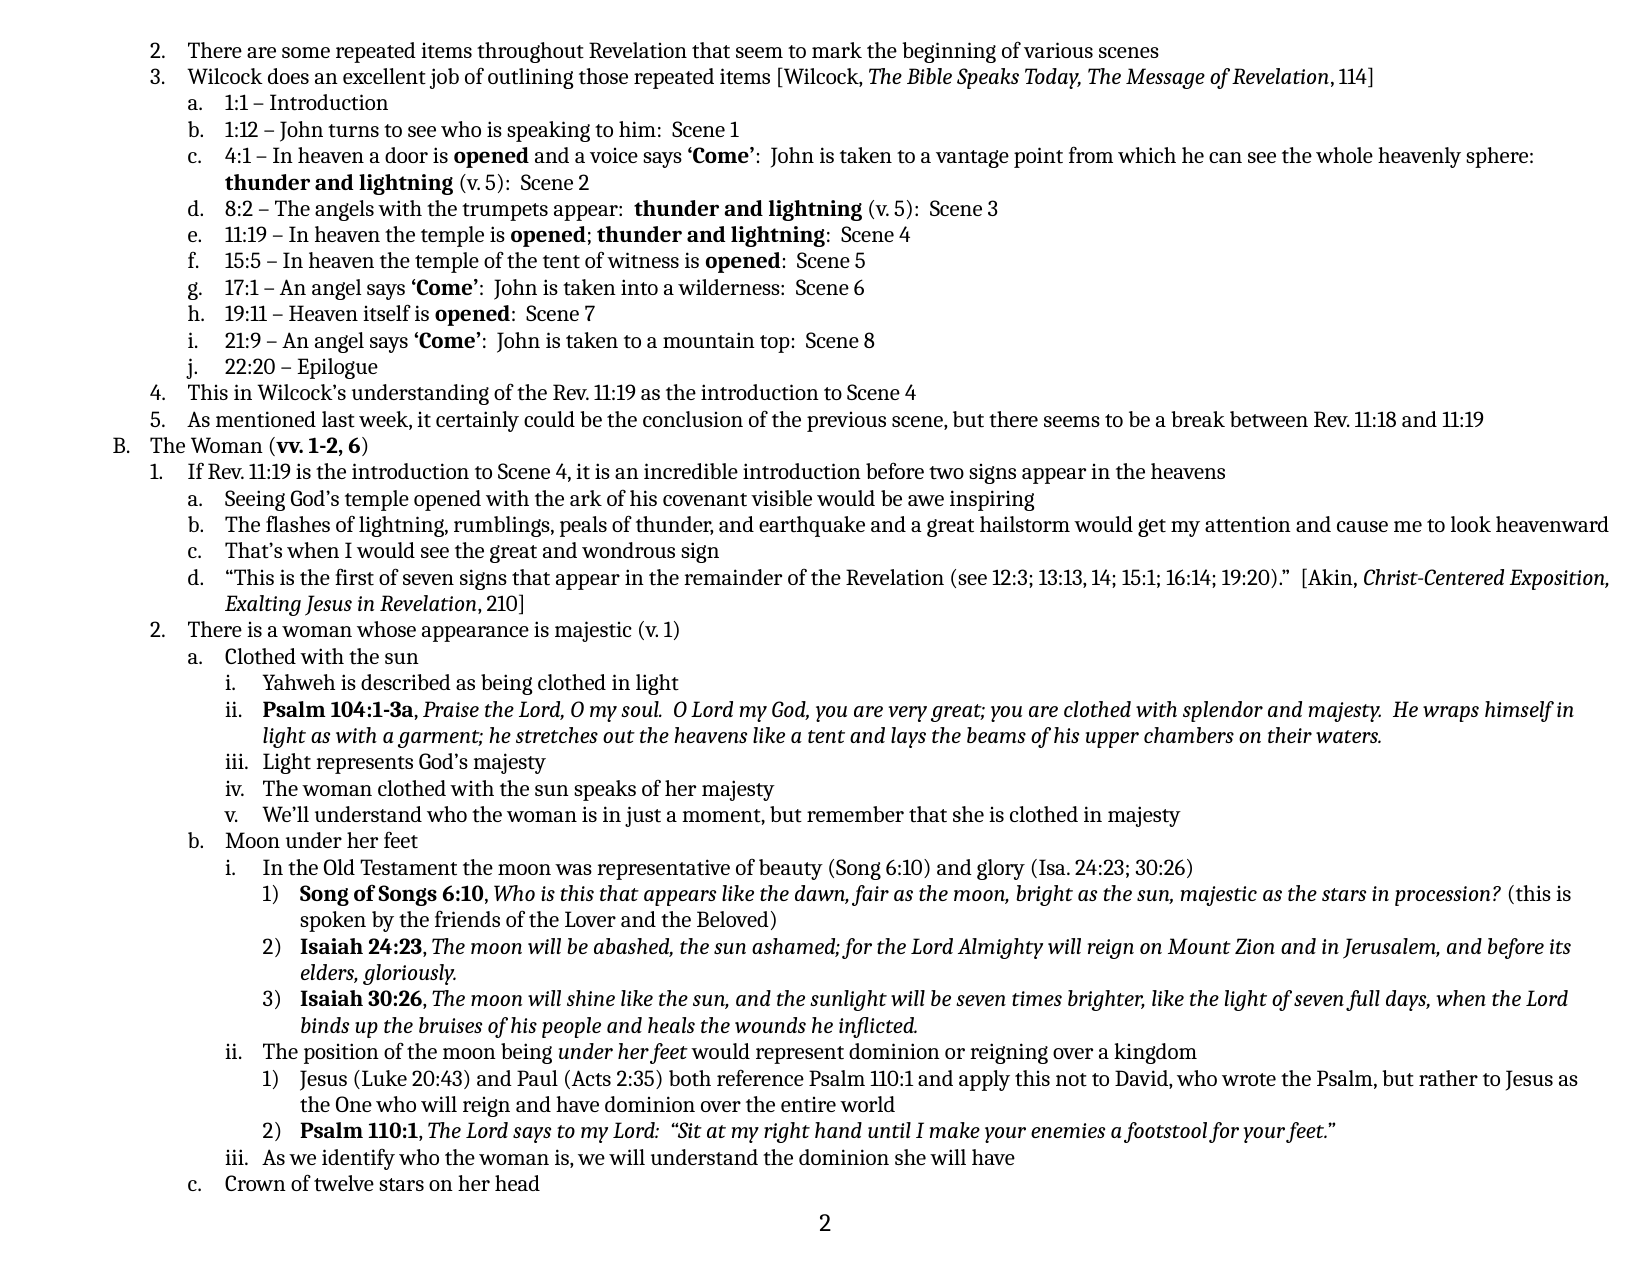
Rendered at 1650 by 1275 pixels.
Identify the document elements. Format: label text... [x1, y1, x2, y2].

list As we identify who the woman is, we will understand the dominion she will have [225, 1144, 1612, 1171]
list Psalm 104:1-3a, Praise the Lord, O my soul. O Lord my God, you are very great; you are clothed with splendor and majesty. He wraps himself in light as with a garment; he stretches out the heavens like a tent and lays the beams of his upper chambers on their waters. [225, 696, 1612, 749]
list In the Old Testament the moon was representative of beauty (Song 6:10) and glory (Isa. 24:23; 30:26) [225, 854, 1612, 881]
list 22:20 – Epilogue [187, 354, 1612, 380]
list 1:1 – Introduction [187, 90, 1612, 117]
list Light represents God’s majesty [225, 749, 1612, 775]
list 21:9 – An angel says ‘Come’: John is taken to a mountain top: Scene 8 [187, 327, 1612, 354]
list Clothed with the sun [187, 644, 1612, 670]
list 1:12 – John turns to see who is speaking to him: Scene 1 [187, 117, 1612, 143]
list 4:1 – In heaven a door is opened and a voice says ‘Come’: John is taken to a vantage point from which he can see the whole heavenly sphere: thunder and lightning (v. 5): Scene 2 [187, 143, 1612, 196]
list Wilcock does an excellent job of outlining those repeated items [Wilcock, The Bible Speaks Today, The Message of Revelation, 114] [150, 64, 1612, 90]
list The position of the moon being under her feet would represent dominion or reigning over a kingdom [225, 1039, 1612, 1065]
list The woman clothed with the sun speaks of her majesty [225, 775, 1612, 802]
list The Woman (vv. 1-2, 6) [112, 433, 1612, 459]
list The flashes of lightning, rumblings, peals of thunder, and earthquake and a great hailstorm would get my attention and cause me to look heavenward [187, 512, 1612, 538]
list Jesus (Luke 20:43) and Paul (Acts 2:35) both reference Psalm 110:1 and apply this not to David, who wrote the Psalm, but rather to Jesus as the One who will reign and have dominion over the entire world [262, 1065, 1612, 1118]
list As mentioned last week, it certainly could be the conclusion of the previous scene, but there seems to be a break between Rev. 11:18 and 11:19 [150, 406, 1612, 433]
list That’s when I would see the great and wondrous sign [187, 538, 1612, 564]
list This in Wilcock’s understanding of the Rev. 11:19 as the introduction to Scene 4 [150, 380, 1612, 406]
list Seeing God’s temple opened with the ark of his covenant visible would be awe inspiring [187, 486, 1612, 512]
list We’ll understand who the woman is in just a moment, but remember that she is clothed in majesty [225, 802, 1612, 828]
list Isaiah 30:26, The moon will shine like the sun, and the sunlight will be seven times brighter, like the light of seven full days, when the Lord binds up the bruises of his people and heals the wounds he inflicted. [262, 986, 1612, 1039]
list 8:2 – The angels with the trumpets appear: thunder and lightning (v. 5): Scene 3 [187, 196, 1612, 222]
list Psalm 110:1, The Lord says to my Lord: “Sit at my right hand until I make your enemies a footstool for your feet.” [262, 1118, 1612, 1144]
list 17:1 – An angel says ‘Come’: John is taken into a wilderness: Scene 6 [187, 275, 1612, 301]
list There are some repeated items throughout Revelation that seem to mark the beginning of various scenes [150, 37, 1612, 64]
list There is a woman whose appearance is majestic (v. 1) [150, 617, 1612, 644]
list 19:11 – Heaven itself is opened: Scene 7 [187, 301, 1612, 327]
list Isaiah 24:23, The moon will be abashed, the sun ashamed; for the Lord Almighty will reign on Mount Zion and in Jerusalem, and before its elders, gloriously. [262, 933, 1612, 986]
list Crown of twelve stars on her head [187, 1171, 1612, 1197]
list 15:5 – In heaven the temple of the tent of witness is opened: Scene 5 [187, 248, 1612, 275]
list Moon under her feet [187, 828, 1612, 854]
list If Rev. 11:19 is the introduction to Scene 4, it is an incredible introduction before two signs appear in the heavens [150, 459, 1612, 486]
list “This is the first of seven signs that appear in the remainder of the Revelation (see 12:3; 13:13, 14; 15:1; 16:14; 19:20).” [Akin, Christ-Centered Exposition, Exalting Jesus in Revelation, 210] [187, 564, 1612, 617]
list Yahweh is described as being clothed in light [225, 670, 1612, 696]
list Song of Songs 6:10, Who is this that appears like the dawn, fair as the moon, bright as the sun, majestic as the stars in procession? (this is spoken by the friends of the Lover and the Beloved) [262, 881, 1612, 933]
list 11:19 – In heaven the temple is opened; thunder and lightning: Scene 4 [187, 222, 1612, 248]
